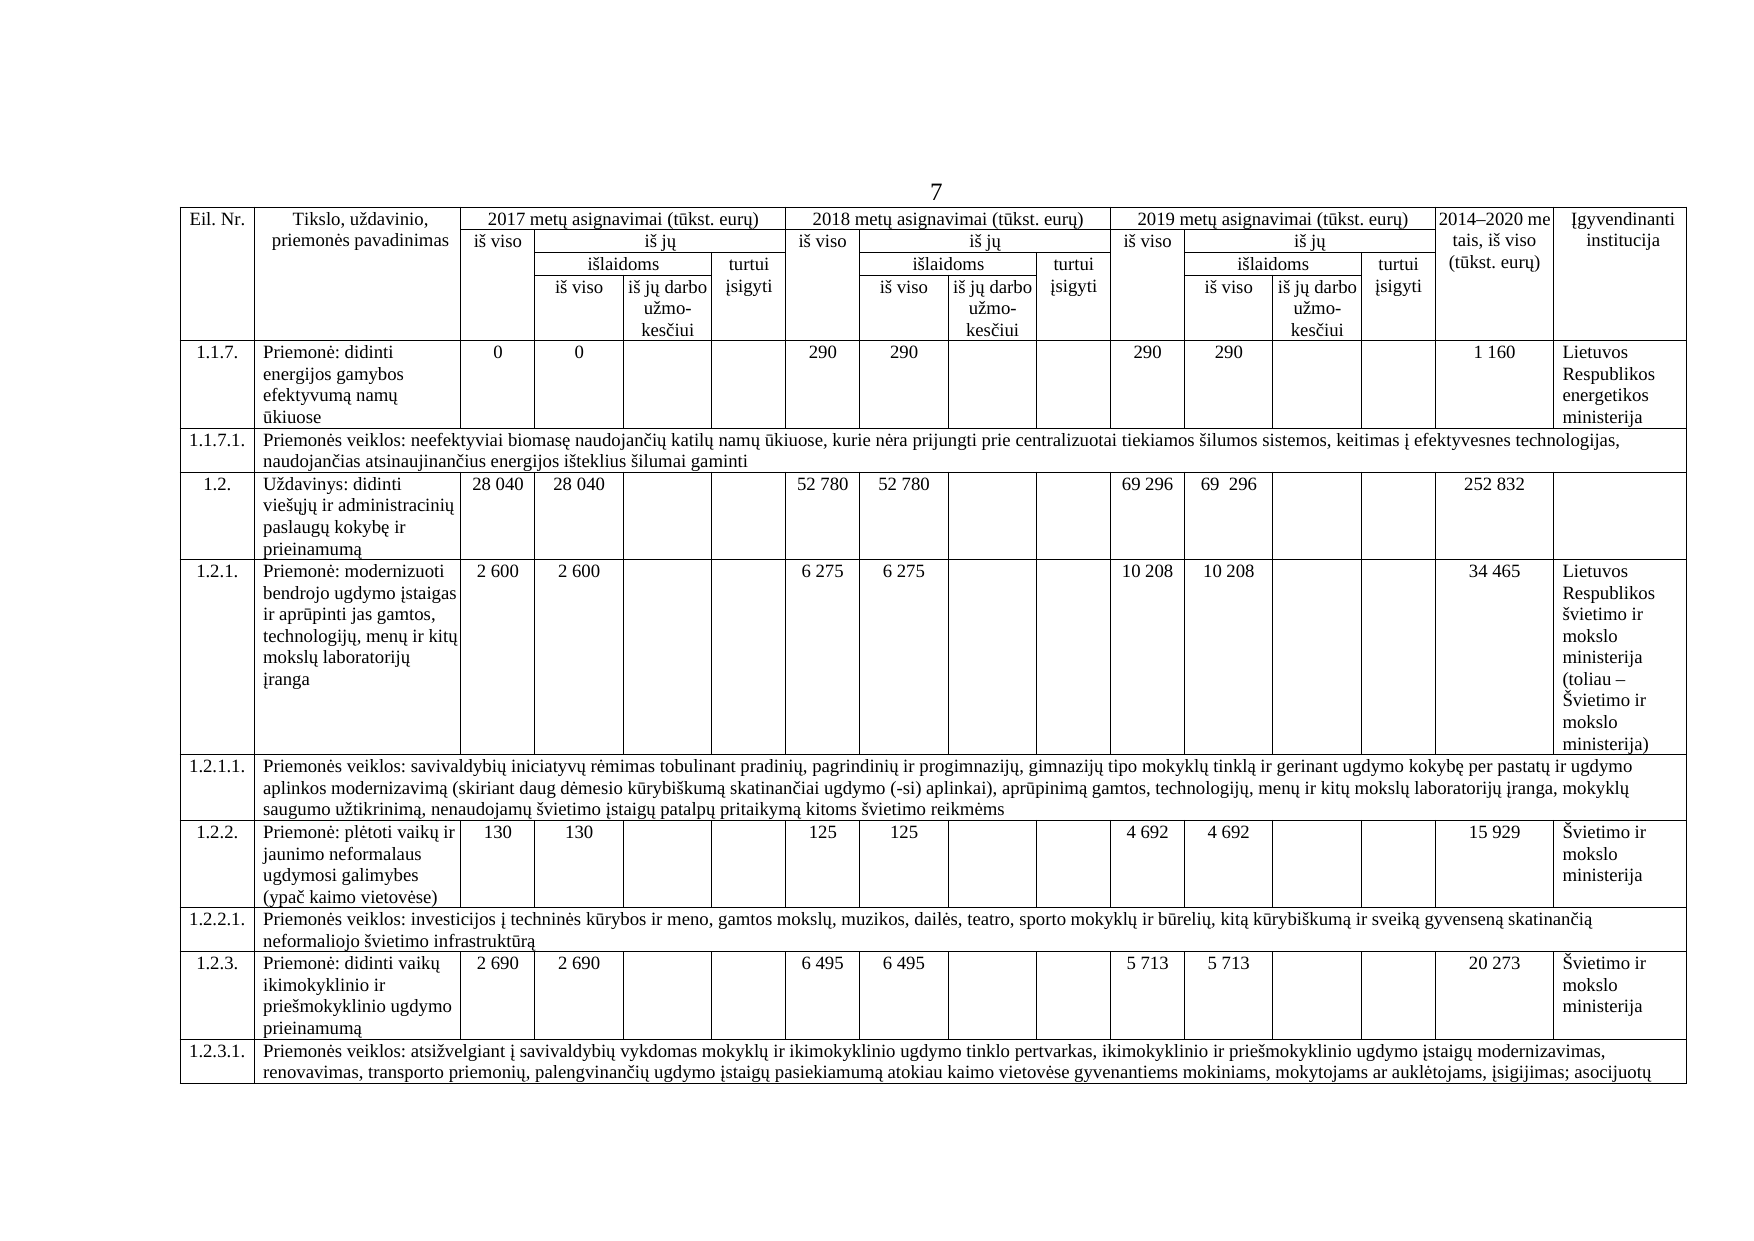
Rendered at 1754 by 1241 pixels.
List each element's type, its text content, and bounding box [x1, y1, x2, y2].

table_cell 28 040 [461, 473, 534, 559]
table_cell 2 600 [461, 560, 534, 754]
table_cell 290 [1111, 341, 1184, 427]
table_cell iš jų [1185, 230, 1435, 252]
table_cell [1273, 560, 1361, 754]
table_cell [624, 821, 711, 907]
table_cell [712, 341, 785, 427]
table_cell [949, 473, 1036, 559]
table_cell iš jų darbo užmo-kesčiui [949, 276, 1036, 340]
table_cell 34 465 [1436, 560, 1553, 754]
table_cell turtui įsigyti [1362, 253, 1435, 340]
table_cell Švietimo ir mokslo ministerija [1554, 952, 1686, 1038]
table_cell [712, 821, 785, 907]
table_cell [712, 560, 785, 754]
table_cell iš jų darbo užmo-kesčiui [1273, 276, 1361, 340]
table_cell 4 692 [1111, 821, 1184, 907]
table_cell 20 273 [1436, 952, 1553, 1038]
table_cell 2 690 [461, 952, 534, 1038]
table_header 2014–2020 metais, iš viso (tūkst. eurų) [1436, 208, 1553, 340]
table_cell [949, 952, 1036, 1038]
table_cell [1554, 473, 1686, 559]
table_cell 1.2.3. [181, 952, 254, 1038]
table_cell [1037, 821, 1110, 907]
table_cell 290 [1185, 341, 1272, 427]
table_cell 0 [535, 341, 623, 427]
table_cell 1.1.7. [181, 341, 254, 427]
table_cell 130 [535, 821, 623, 907]
table_cell iš viso [860, 276, 948, 340]
table_cell Priemonės veiklos: investicijos į techninės kūrybos ir meno, gamtos mokslų, muzikos, dailės, teatro, sporto mokyklų ir būrelių, kitą kūrybiškumą ir sveiką gyvenseną skatinančią neformaliojo švietimo infrastruktūrą [255, 908, 1686, 951]
table_cell Priemonė: didinti vaikų ikimokyklinio ir priešmokyklinio ugdymo prieinamumą [255, 952, 460, 1038]
table_cell [1362, 341, 1435, 427]
table_header Įgyvendinanti institucija [1554, 208, 1686, 340]
table_cell iš jų [860, 230, 1110, 252]
table_cell [624, 473, 711, 559]
table_cell Uždavinys: didinti viešųjų ir administracinių paslaugų kokybę ir prieinamumą [255, 473, 460, 559]
table_cell [1362, 952, 1435, 1038]
table_cell [1362, 821, 1435, 907]
table_cell 28 040 [535, 473, 623, 559]
table_cell [1037, 952, 1110, 1038]
table_header Tikslo, uždavinio, priemonės pavadinimas [255, 208, 460, 340]
table_cell 130 [461, 821, 534, 907]
table_cell Priemonė: plėtoti vaikų ir jaunimo neformalaus ugdymosi galimybes (ypač kaimo vietovėse) [255, 821, 460, 907]
table_cell 1 160 [1436, 341, 1553, 427]
table_cell [1362, 560, 1435, 754]
table_cell [1037, 341, 1110, 427]
table_cell 10 208 [1111, 560, 1184, 754]
table_header 2018 metų asignavimai (tūkst. eurų) [786, 208, 1110, 229]
table_cell 69 296 [1185, 473, 1272, 559]
table_header 2019 metų asignavimai (tūkst. eurų) [1111, 208, 1435, 229]
table_cell Priemonė: modernizuoti bendrojo ugdymo įstaigas ir aprūpinti jas gamtos, technologijų, menų ir kitų mokslų laboratorijų įranga [255, 560, 460, 754]
table_cell iš viso [1111, 230, 1184, 340]
table_header Eil. Nr. [181, 208, 254, 340]
table_cell [1037, 473, 1110, 559]
table_cell iš jų [535, 230, 785, 252]
table_cell Priemonės veiklos: neefektyviai biomasę naudojančių katilų namų ūkiuose, kurie nėra prijungti prie centralizuotai tiekiamos šilumos sistemos, keitimas į efektyvesnes technologijas, naudojančias atsinaujinančius energijos išteklius šilumai gaminti [255, 429, 1686, 472]
table_cell išlaidoms [535, 253, 711, 274]
table_cell 0 [461, 341, 534, 427]
table_cell 1.2. [181, 473, 254, 559]
table_cell [1273, 821, 1361, 907]
table_cell 125 [860, 821, 948, 907]
table_cell [1273, 341, 1361, 427]
table_cell iš jų darbo užmo-kesčiui [624, 276, 711, 340]
table_cell Lietuvos Respublikos švietimo ir mokslo ministerija (toliau – Švietimo ir mokslo ministerija) [1554, 560, 1686, 754]
table_cell iš viso [461, 230, 534, 340]
table_cell [949, 821, 1036, 907]
table_cell [1037, 560, 1110, 754]
table_cell 69 296 [1111, 473, 1184, 559]
table_header 2017 metų asignavimai (tūkst. eurų) [461, 208, 785, 229]
table_cell 1.2.1. [181, 560, 254, 754]
table_cell Švietimo ir mokslo ministerija [1554, 821, 1686, 907]
table_cell iš viso [1185, 276, 1272, 340]
table_cell 6 275 [860, 560, 948, 754]
table_cell [624, 341, 711, 427]
table_cell [1273, 473, 1361, 559]
table_cell [624, 952, 711, 1038]
table_cell turtui įsigyti [1037, 253, 1110, 340]
table_cell išlaidoms [1185, 253, 1361, 274]
table_cell 125 [786, 821, 859, 907]
table_cell 1.2.2.1. [181, 908, 254, 951]
table_cell 10 208 [1185, 560, 1272, 754]
table_cell [949, 341, 1036, 427]
table_cell 290 [860, 341, 948, 427]
table_cell 4 692 [1185, 821, 1272, 907]
table_cell 1.2.3.1. [181, 1040, 254, 1083]
table_cell 5 713 [1111, 952, 1184, 1038]
table_cell 2 690 [535, 952, 623, 1038]
table_cell 1.2.1.1. [181, 755, 254, 820]
table_cell 2 600 [535, 560, 623, 754]
table_cell 52 780 [786, 473, 859, 559]
table_cell turtui įsigyti [712, 253, 785, 340]
table_cell [712, 952, 785, 1038]
table_cell [949, 560, 1036, 754]
table_cell 5 713 [1185, 952, 1272, 1038]
table_cell [1273, 952, 1361, 1038]
table_cell Priemonė: didinti energijos gamybos efektyvumą namų ūkiuose [255, 341, 460, 427]
table_cell 15 929 [1436, 821, 1553, 907]
table_cell Priemonės veiklos: atsižvelgiant į savivaldybių vykdomas mokyklų ir ikimokyklinio ugdymo tinklo pertvarkas, ikimokyklinio ir priešmokyklinio ugdymo įstaigų modernizavimas, renovavimas, transporto priemonių, palengvinančių ugdymo įstaigų pasiekiamumą atokiau kaimo vietovėse gyvenantiems mokiniams, mokytojams ar auklėtojams, įsigijimas; asocijuotų [255, 1040, 1686, 1083]
table_cell 6 495 [786, 952, 859, 1038]
table_cell [1362, 473, 1435, 559]
table_cell 1.2.2. [181, 821, 254, 907]
table_cell 290 [786, 341, 859, 427]
table_cell iš viso [535, 276, 623, 340]
table_cell [624, 560, 711, 754]
table_cell iš viso [786, 230, 859, 340]
table_cell išlaidoms [860, 253, 1036, 274]
table_cell Priemonės veiklos: savivaldybių iniciatyvų rėmimas tobulinant pradinių, pagrindinių ir progimnazijų, gimnazijų tipo mokyklų tinklą ir gerinant ugdymo kokybę per pastatų ir ugdymo aplinkos modernizavimą (skiriant daug dėmesio kūrybiškumą skatinančiai ugdymo (-si) aplinkai), aprūpinimą gamtos, technologijų, menų ir kitų mokslų laboratorijų įranga, mokyklų saugumo užtikrinimą, nenaudojamų švietimo įstaigų patalpų pritaikymą kitoms švietimo reikmėms [255, 755, 1686, 820]
table_cell 6 495 [860, 952, 948, 1038]
table_cell 6 275 [786, 560, 859, 754]
table_cell [712, 473, 785, 559]
table_cell 1.1.7.1. [181, 429, 254, 472]
table_cell 252 832 [1436, 473, 1553, 559]
table_cell 52 780 [860, 473, 948, 559]
table_cell Lietuvos Respublikos energetikos ministerija [1554, 341, 1686, 427]
